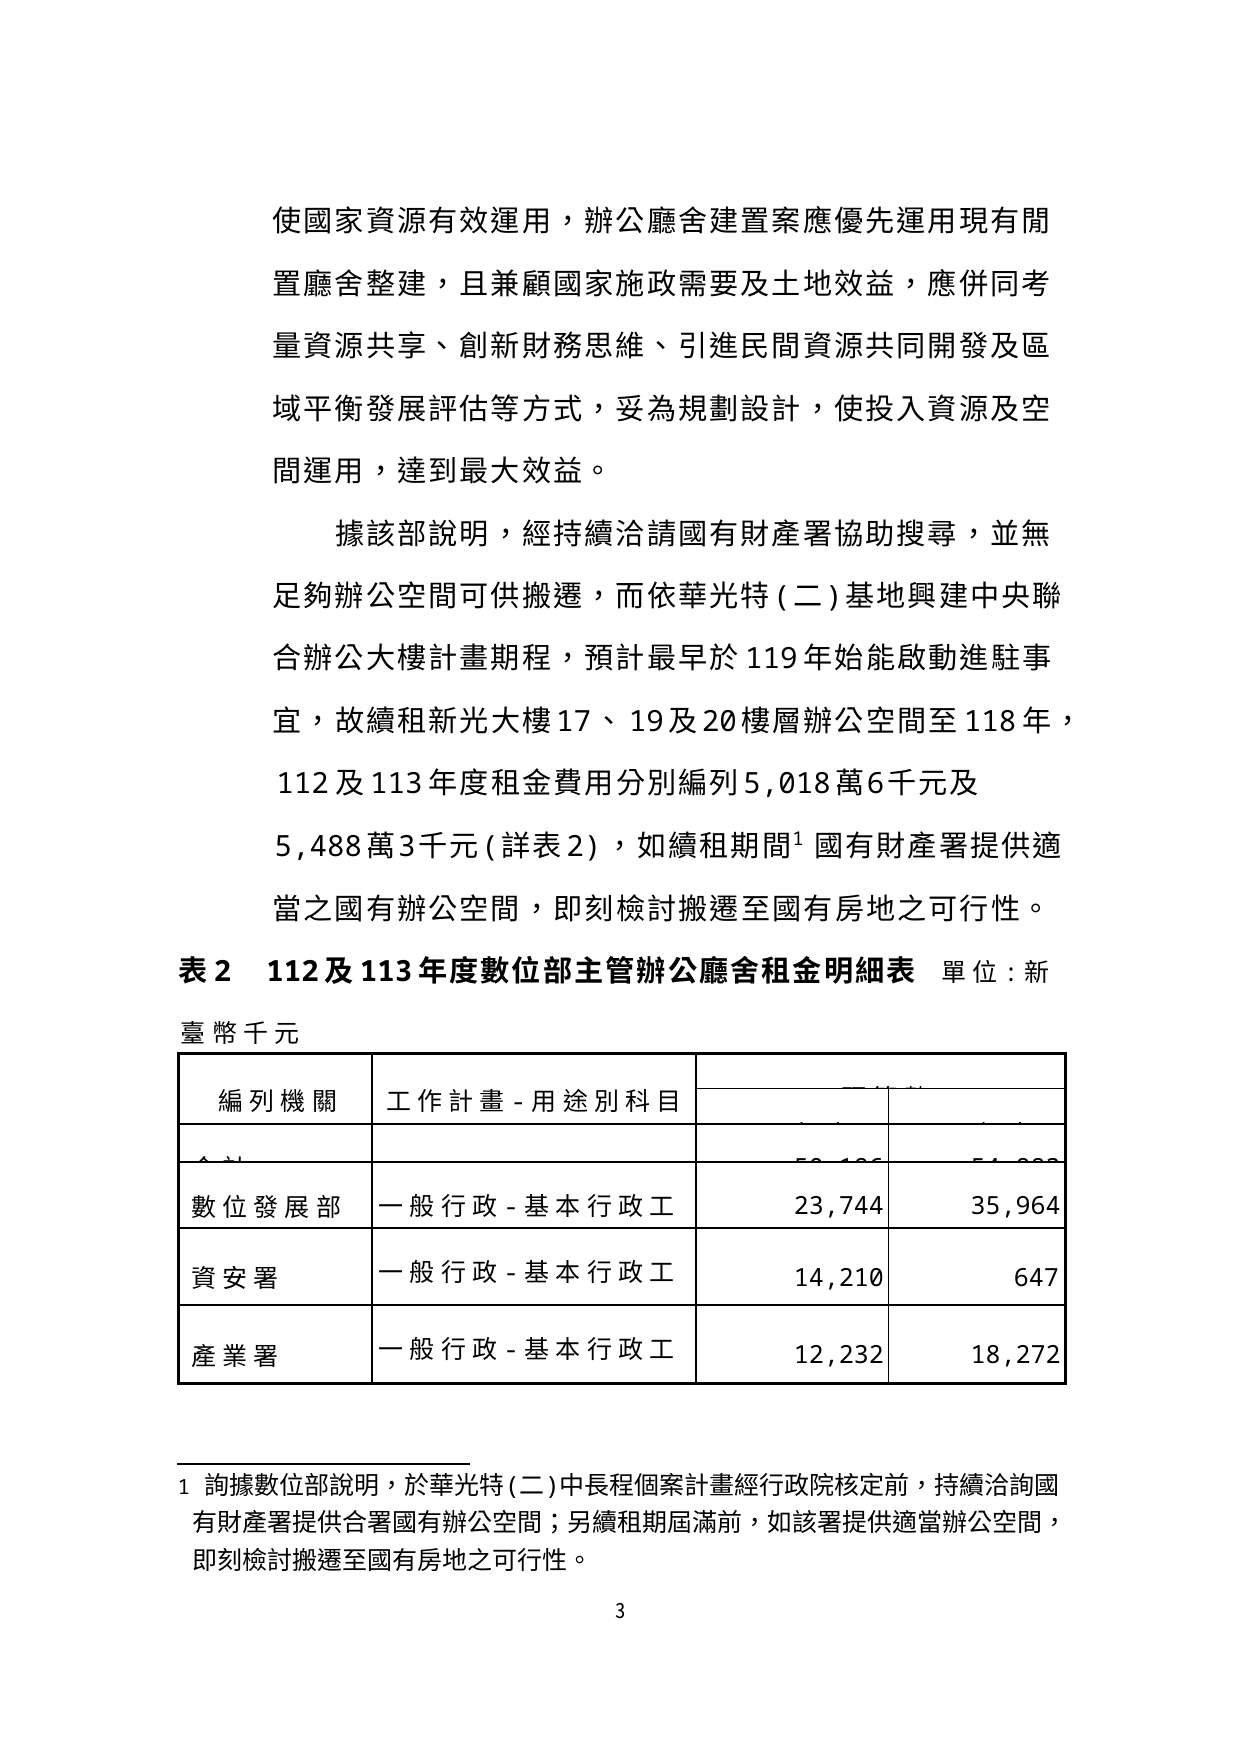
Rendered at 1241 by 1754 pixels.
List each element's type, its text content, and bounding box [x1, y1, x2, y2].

text 使國家資源有效運用，辦公廳舍建置案應優先運用現有閒置廳舍整建，且兼顧國家施政需要及土地效益，應併同考量資源共享、創新財務思維、引進民間資源共同開發及區域平衡發展評估等方式，妥為規劃設計，使投入資源及空間運用，達到最大效益。 [266, 177, 1063, 490]
table_cell 一般行政-基本行政工作維持-業務費-其他業務租金 [373, 1306, 695, 1382]
table_cell 一般行政-基本行政工作維持-業務費-其他業務租金 [373, 1163, 695, 1227]
text 表2 112及113年度數位部主管辦公廳舍租金明細表 單位:新臺幣千元 [177, 927, 1063, 1052]
table_cell 產業署 [180, 1306, 371, 1382]
table_cell 23,744 [697, 1163, 888, 1227]
table_cell 647 [889, 1229, 1064, 1304]
table_cell 35,964 [889, 1163, 1064, 1227]
table_cell 18,272 [889, 1306, 1064, 1382]
table_cell 資安署 [180, 1229, 371, 1304]
text 據該部說明，經持續洽請國有財產署協助搜尋，並無足夠辦公空間可供搬遷，而依華光特(二)基地興建中央聯合辦公大樓計畫期程，預計最早於119年始能啟動進駐事宜，故續租新光大樓17、19及20樓層辦公空間至118年，112及113年度租金費用分別編列5,018萬6千元及5,488萬3千元(詳表2)，如續租期間國有財產署提供適當之國有辦公空間，即刻檢討搬遷至國有房地之可行性。 [266, 490, 1063, 927]
table_cell 12,232 [697, 1306, 888, 1382]
table_cell 數位發展部 [180, 1163, 371, 1227]
table_header 編列機關 [180, 1055, 371, 1123]
table_cell 112年度 [697, 1089, 888, 1123]
table_cell 54,883 [889, 1125, 1064, 1161]
table_cell 50,186 [697, 1125, 888, 1161]
table_header 預算數 [697, 1055, 1064, 1088]
table_cell 14,210 [697, 1229, 888, 1304]
table_cell 113年度 [889, 1089, 1064, 1123]
text 詢據數位部說明，於華光特(二)中長程個案計畫經行政院核定前，持續洽詢國有財產署提供合署國有辦公空間；另續租期屆滿前，如該署提供適當辦公空間，即刻檢討搬遷至國有房地之可行性。 [177, 1464, 1063, 1577]
table_cell 一般行政-基本行政工作維持-業務費-其他業務租金 [373, 1229, 695, 1304]
table_header 工作計畫-用途別科目 [373, 1055, 695, 1123]
table_cell [373, 1125, 695, 1161]
table_cell 合計 [180, 1125, 371, 1161]
